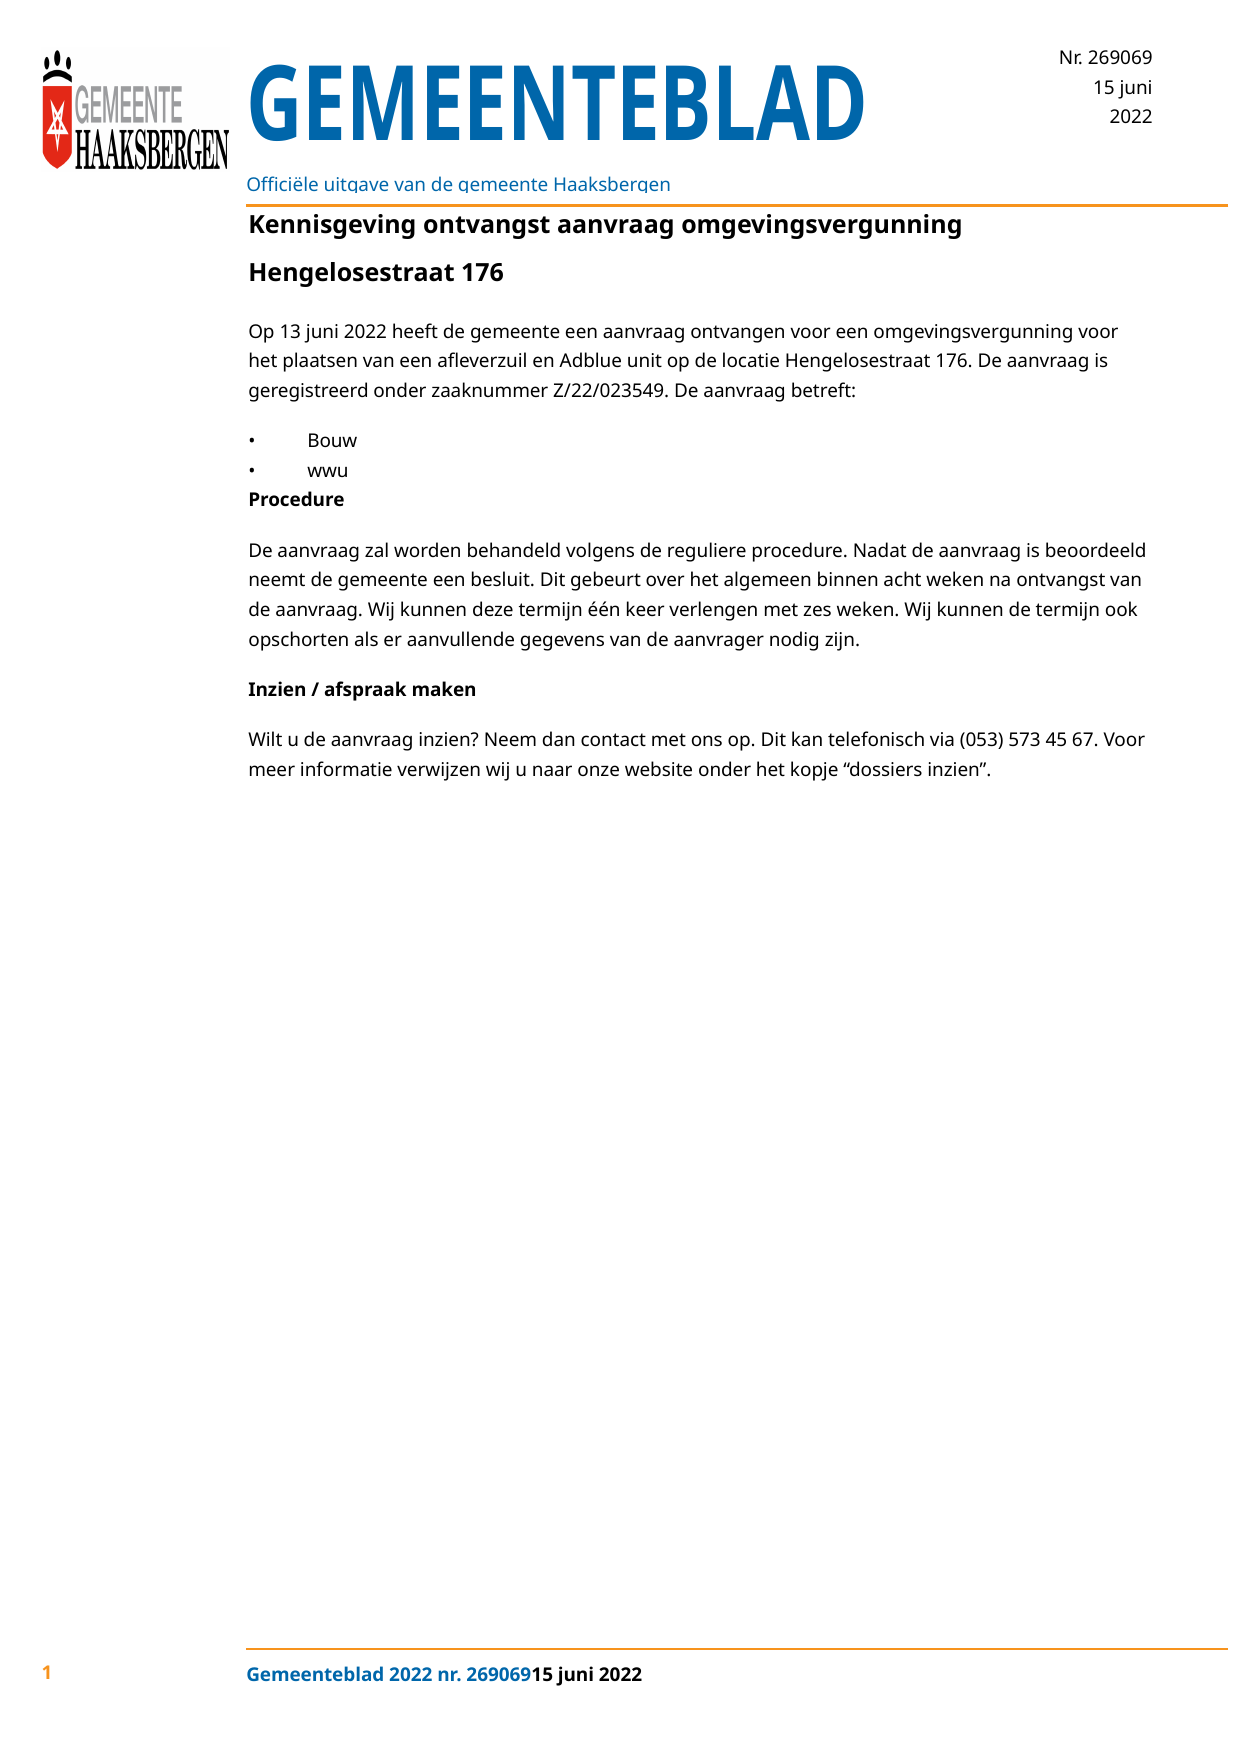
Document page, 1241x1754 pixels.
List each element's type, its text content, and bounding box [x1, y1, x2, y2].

text Kennisgeving ontvangst aanvraag omgevingsvergunning Hengelosestraat 176 [248, 207, 1152, 288]
text Op 13 juni 2022 heeft de gemeente een aanvraag ontvangen voor een omgevingsvergunning voor het plaatsen van een afleverzuil en Adblue unit op de locatie Hengelosestraat 176. De aanvraag is geregistreerd onder zaaknummer Z/22/023549. De aanvraag betreft: [248, 318, 1152, 403]
list Bouw [248, 427, 1152, 453]
list wwu [248, 457, 1152, 483]
text De aanvraag zal worden behandeld volgens de reguliere procedure. Nadat de aanvraag is beoordeeld neemt de gemeente een besluit. Dit gebeurt over het algemeen binnen acht weken na ontvangst van de aanvraag. Wij kunnen deze termijn één keer verlengen met zes weken. Wij kunnen de termijn ook opschorten als er aanvullende gegevens van de aanvrager nodig zijn. [248, 537, 1152, 652]
picture [41, 47, 231, 172]
text Procedure [248, 487, 1152, 512]
text Wilt u de aanvraag inzien? Neem dan contact met ons op. Dit kan telefonisch via (053) 573 45 67. Voor meer informatie verwijzen wij u naar onze website onder het kopje “dossiers inzien”. [248, 727, 1152, 782]
text Inzien / afspraak maken [248, 676, 1152, 702]
